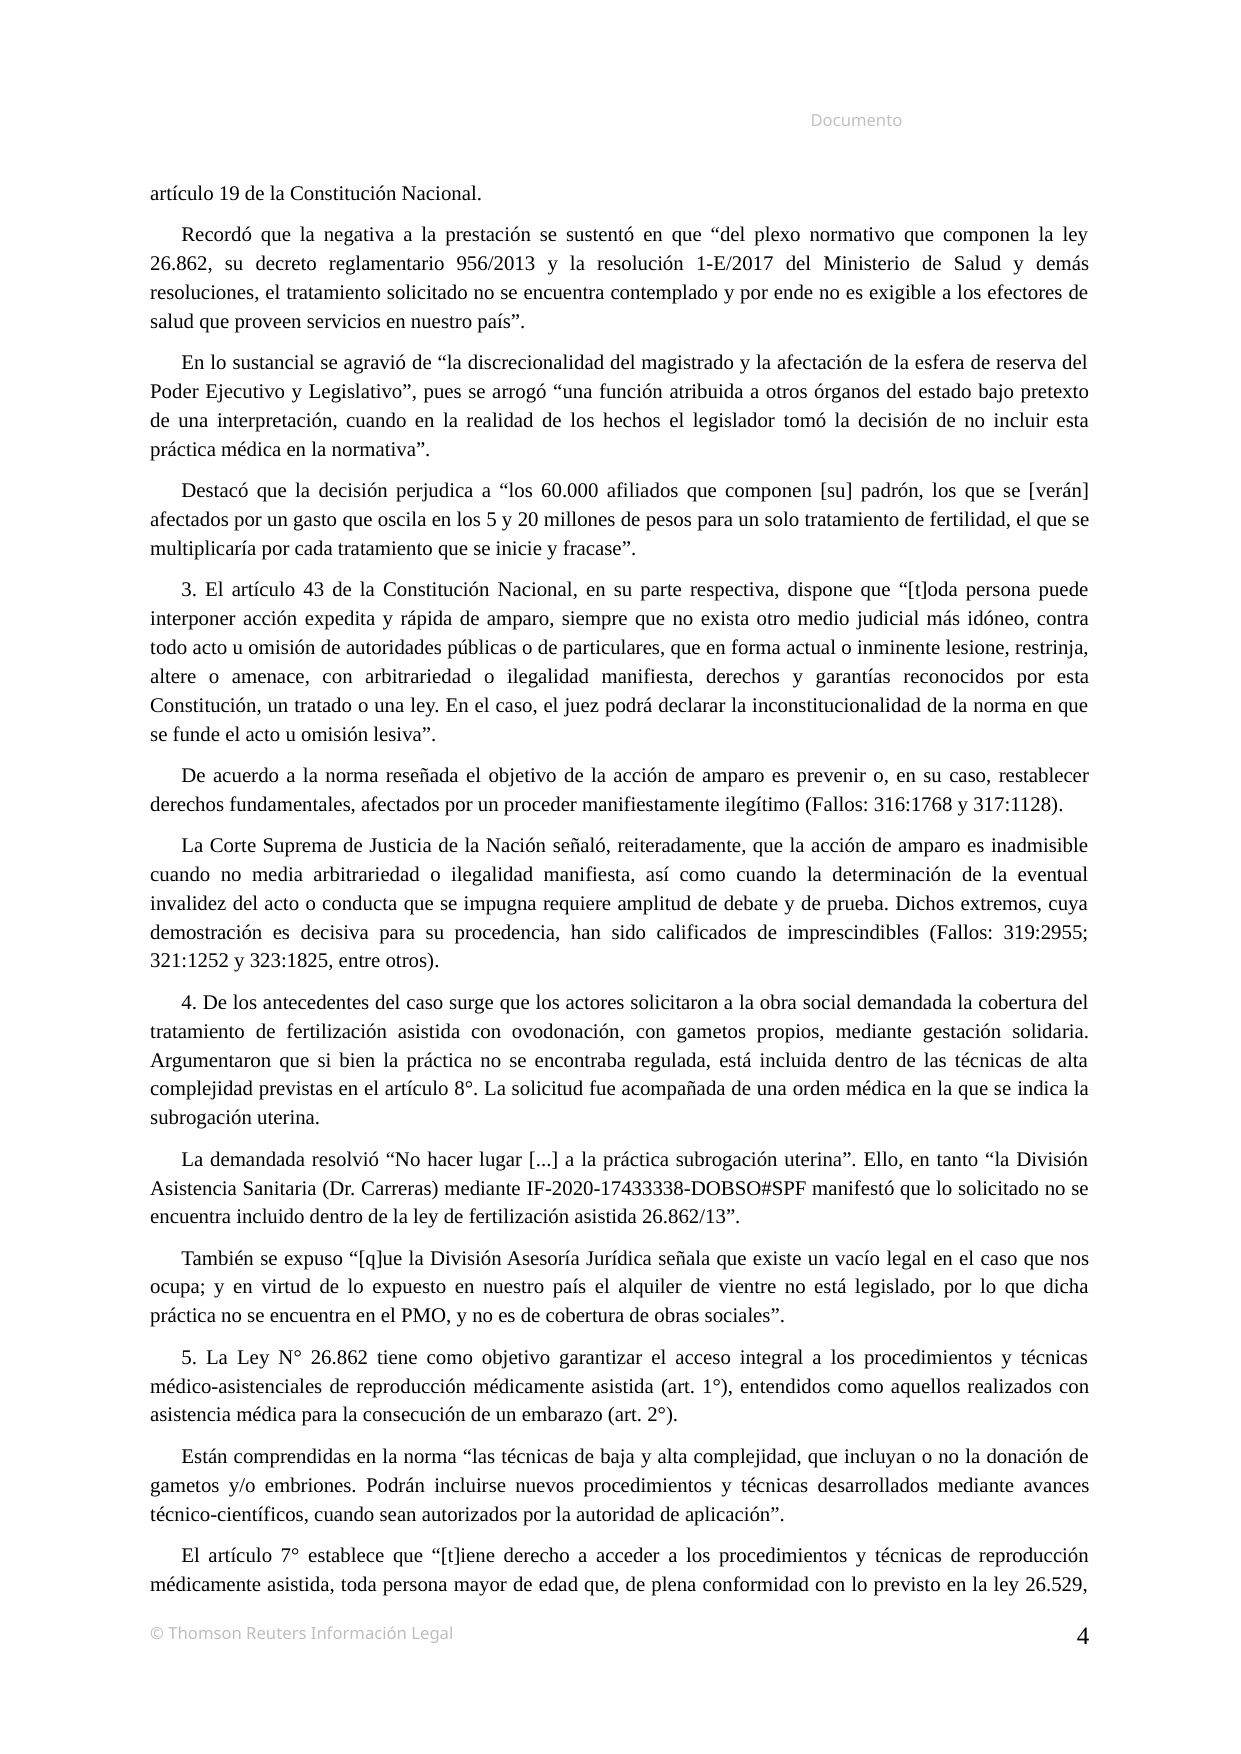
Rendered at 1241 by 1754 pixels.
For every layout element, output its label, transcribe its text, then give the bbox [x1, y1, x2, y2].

text Destacó que la decisión perjudica a “los 60.000 afiliados que componen [su] padrón, los que se [verán] afectados por un gasto que oscila en los 5 y 20 millones de pesos para un solo tratamiento de fertilidad, el que se multiplicaría por cada tratamiento que se inicie y fracase”. [150, 478, 1090, 560]
text En lo sustancial se agravió de “la discrecionalidad del magistrado y la afectación de la esfera de reserva del Poder Ejecutivo y Legislativo”, pues se arrogó “una función atribuida a otros órganos del estado bajo pretexto de una interpretación, cuando en la realidad de los hechos el legislador tomó la decisión de no incluir esta práctica médica en la normativa”. [150, 350, 1090, 461]
text 4. De los antecedentes del caso surge que los actores solicitaron a la obra social demandada la cobertura del tratamiento de fertilización asistida con ovodonación, con gametos propios, mediante gestación solidaria. Argumentaron que si bien la práctica no se encontraba regulada, está incluida dentro de las técnicas de alta complejidad previstas en el artículo 8°. La solicitud fue acompañada de una orden médica en la que se indica la subrogación uterina. [150, 990, 1090, 1129]
text La Corte Suprema de Justicia de la Nación señaló, reiteradamente, que la acción de amparo es inadmisible cuando no media arbitrariedad o ilegalidad manifiesta, así como cuando la determinación de la eventual invalidez del acto o conducta que se impugna requiere amplitud de debate y de prueba. Dichos extremos, cuya demostración es decisiva para su procedencia, han sido calificados de imprescindibles (Fallos: 319:2955; 321:1252 y 323:1825, entre otros). [150, 833, 1090, 972]
text 5. La Ley N° 26.862 tiene como objetivo garantizar el acceso integral a los procedimientos y técnicas médico-asistenciales de reproducción médicamente asistida (art. 1°), entendidos como aquellos realizados con asistencia médica para la consecución de un embarazo (art. 2°). [150, 1345, 1090, 1426]
text artículo 19 de la Constitución Nacional. [150, 181, 1090, 205]
text Recordó que la negativa a la prestación se sustentó en que “del plexo normativo que componen la ley 26.862, su decreto reglamentario 956/2013 y la resolución 1-E/2017 del Ministerio de Salud y demás resoluciones, el tratamiento solicitado no se encuentra contemplado y por ende no es exigible a los efectores de salud que proveen servicios en nuestro país”. [150, 222, 1090, 333]
text También se expuso “[q]ue la División Asesoría Jurídica señala que existe un vacío legal en el caso que nos ocupa; y en virtud de lo expuesto en nuestro país el alquiler de vientre no está legislado, por lo que dicha práctica no se encuentra en el PMO, y no es de cobertura de obras sociales”. [150, 1246, 1090, 1327]
text La demandada resolvió “No hacer lugar [...] a la práctica subrogación uterina”. Ello, en tanto “la División Asistencia Sanitaria (Dr. Carreras) mediante IF-2020-17433338-DOBSO#SPF manifestó que lo solicitado no se encuentra incluido dentro de la ley de fertilización asistida 26.862/13”. [150, 1147, 1090, 1228]
text 3. El artículo 43 de la Constitución Nacional, en su parte respectiva, dispone que “[t]oda persona puede interponer acción expedita y rápida de amparo, siempre que no exista otro medio judicial más idóneo, contra todo acto u omisión de autoridades públicas o de particulares, que en forma actual o inminente lesione, restrinja, altere o amenace, con arbitrariedad o ilegalidad manifiesta, derechos y garantías reconocidos por esta Constitución, un tratado o una ley. En el caso, el juez podrá declarar la inconstitucionalidad de la norma en que se funde el acto u omisión lesiva”. [150, 577, 1090, 746]
text El artículo 7° establece que “[t]iene derecho a acceder a los procedimientos y técnicas de reproducción médicamente asistida, toda persona mayor de edad que, de plena conformidad con lo previsto en la ley 26.529, [150, 1543, 1090, 1596]
text Están comprendidas en la norma “las técnicas de baja y alta complejidad, que incluyan o no la donación de gametos y/o embriones. Podrán incluirse nuevos procedimientos y técnicas desarrollados mediante avances técnico-científicos, cuando sean autorizados por la autoridad de aplicación”. [150, 1444, 1090, 1526]
text De acuerdo a la norma reseñada el objetivo de la acción de amparo es prevenir o, en su caso, restablecer derechos fundamentales, afectados por un proceder manifiestamente ilegítimo (Fallos: 316:1768 y 317:1128). [150, 763, 1090, 816]
